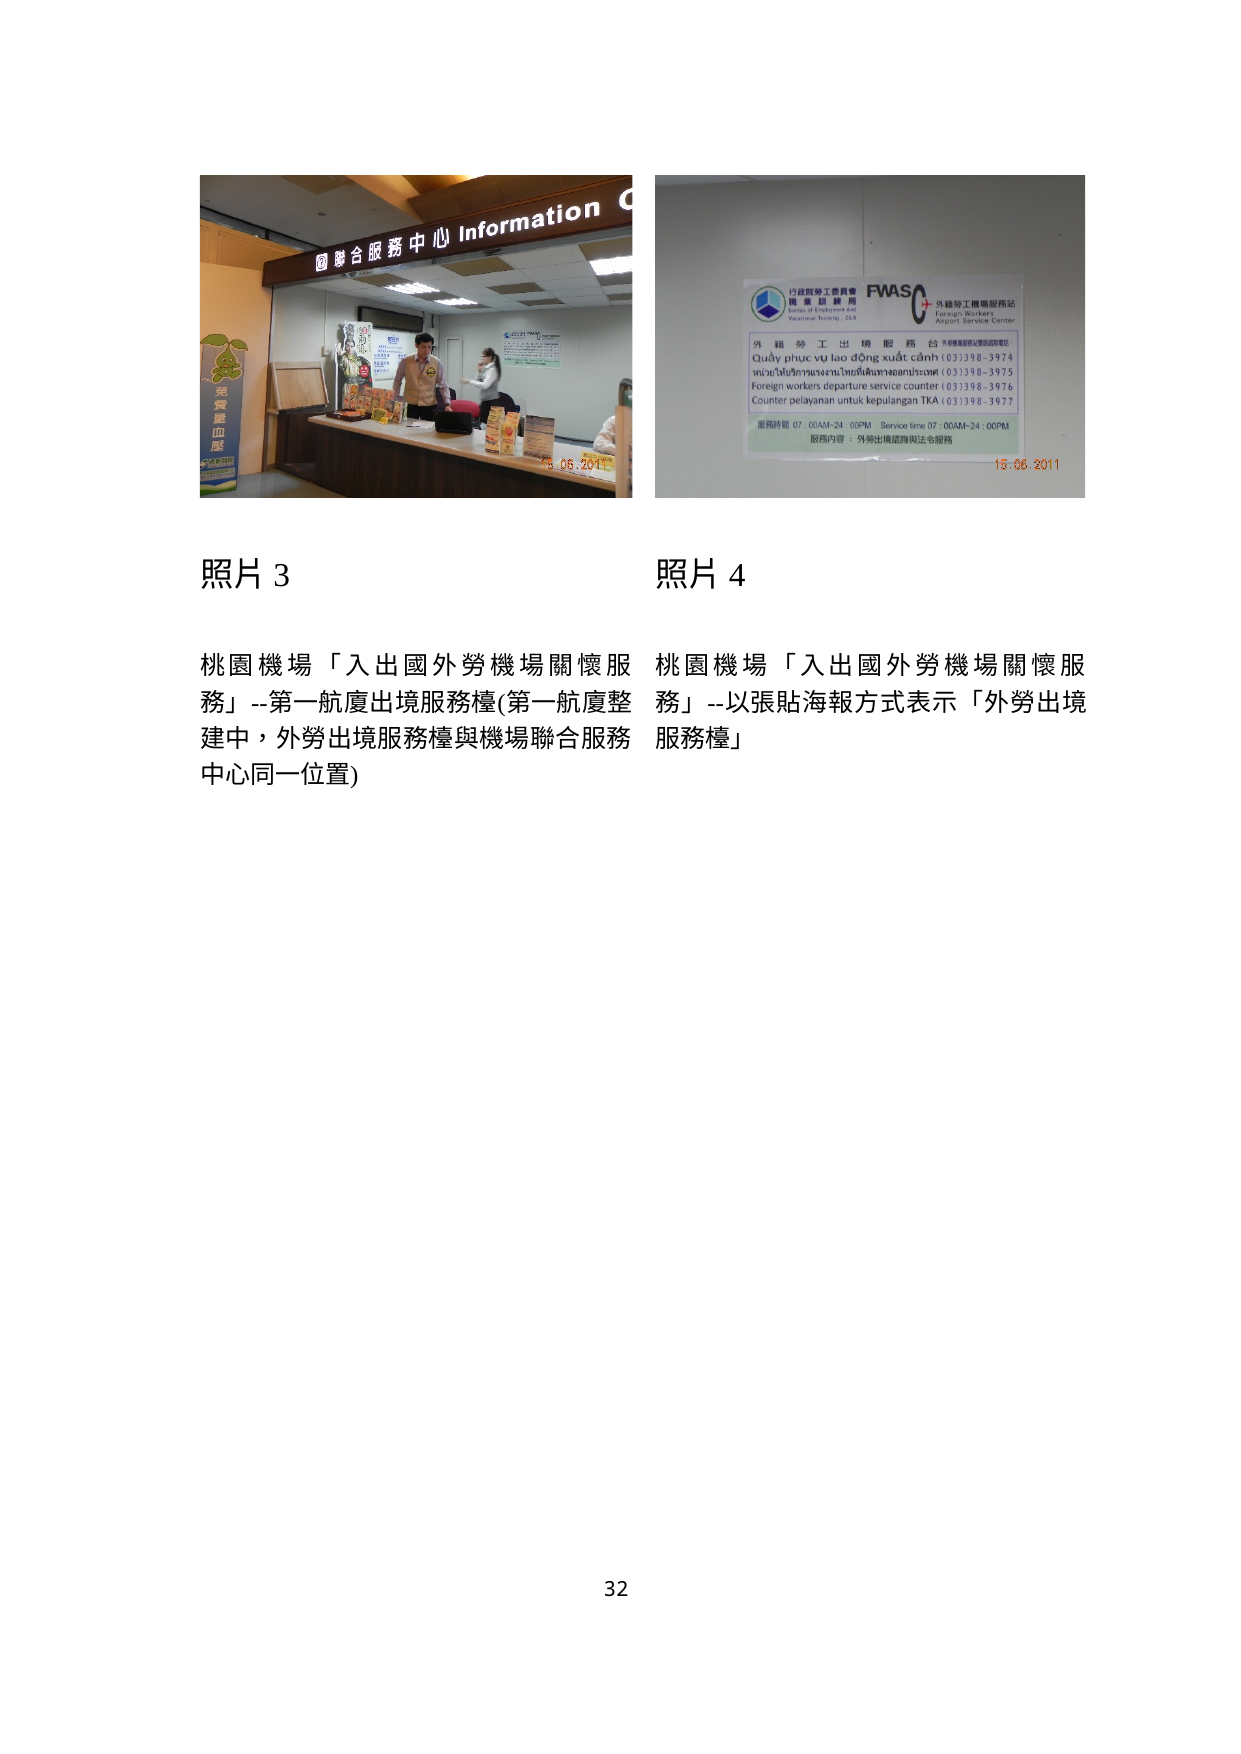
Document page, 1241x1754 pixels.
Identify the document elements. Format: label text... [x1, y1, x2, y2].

table_cell 照片4 桃園機場「入出國外勞機場關懷服務」--以張貼海報方式表示「外勞出境服務檯」 [644, 150, 1098, 816]
table_cell 照片3 桃園機場「入出國外勞機場關懷服務」--第一航廈出境服務檯(第一航廈整建中，外勞出境服務檯與機場聯合服務中心同一位置) [189, 150, 644, 816]
